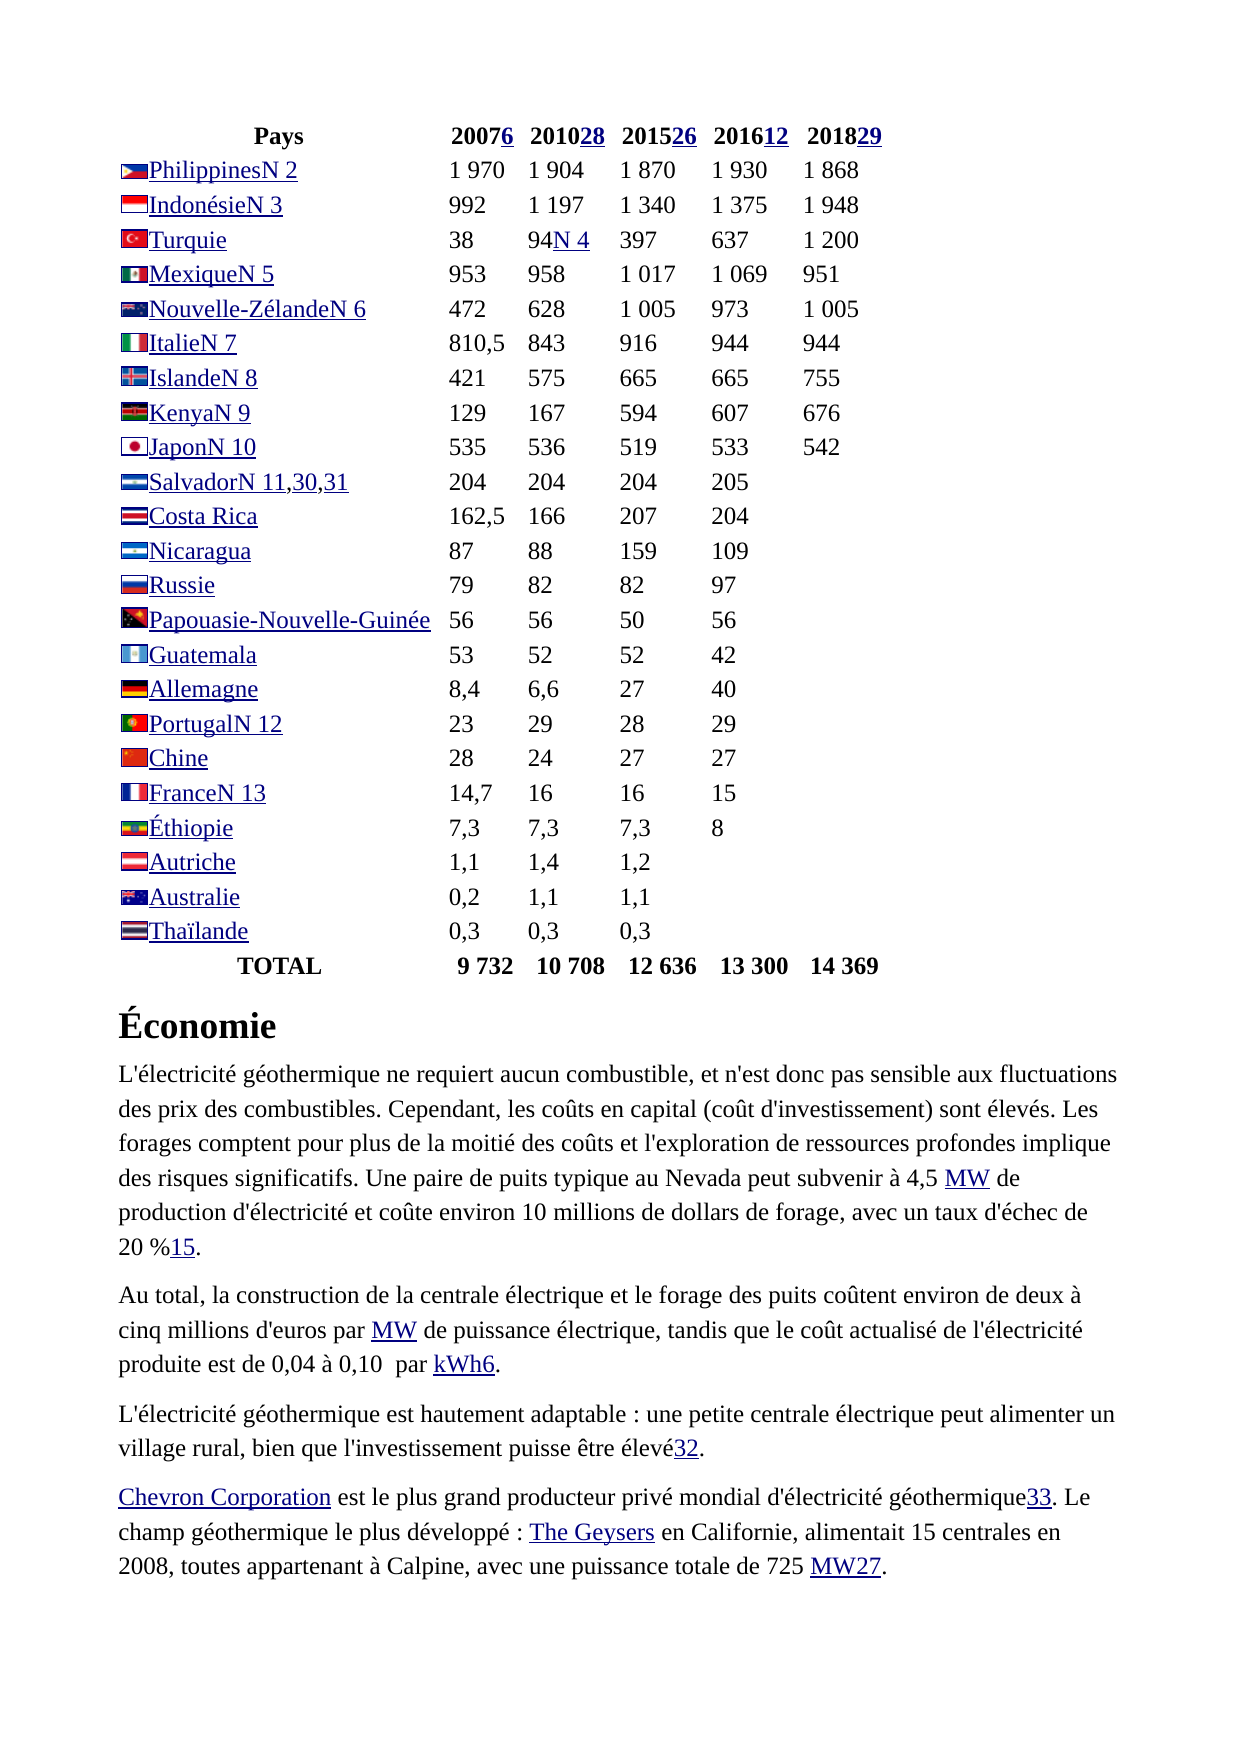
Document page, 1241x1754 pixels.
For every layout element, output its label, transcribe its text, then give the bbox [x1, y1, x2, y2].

table_cell 1,4 [525, 844, 616, 879]
table_cell 1 069 [708, 256, 800, 291]
table_cell 109 [708, 533, 800, 568]
table_cell 16 [525, 775, 616, 810]
table_cell 1 930 [708, 153, 800, 187]
table_cell [800, 602, 895, 637]
table_cell SalvadorN 11,30,31 [118, 464, 446, 498]
table_cell 40 [708, 671, 800, 706]
table_cell 28 [616, 706, 708, 741]
table_cell 628 [525, 291, 616, 326]
table_cell 28 [446, 741, 525, 775]
picture [122, 749, 147, 766]
table_header 201526 [616, 118, 708, 153]
picture [122, 609, 147, 627]
table_cell 1 200 [800, 222, 895, 256]
table_cell PhilippinesN 2 [118, 153, 446, 187]
table_cell 1 197 [525, 187, 616, 222]
table_cell 159 [616, 533, 708, 568]
table_cell 1,1 [616, 879, 708, 913]
table_cell 421 [446, 360, 525, 395]
table_cell 0,3 [616, 914, 708, 948]
text L'électricité géothermique ne requiert aucun combustible, et n'est donc pas sensible aux fluctuations des prix des combustibles. Cependant, les coûts en capital (coût d'investissement) sont élevés. Les forages comptent pour plus de la moitié des coûts et l'exploration de ressources profondes implique des risques significatifs. Une paire de puits typique au Nevada peut subvenir à 4,5 MW de production d'électricité et coûte environ 10 millions de dollars de forage, avec un taux d'échec de 20 %15. [118, 1059, 1122, 1260]
table_cell 1,1 [446, 844, 525, 879]
table_cell 637 [708, 222, 800, 256]
table_cell 8,4 [446, 671, 525, 706]
table_cell [800, 671, 895, 706]
table_cell 958 [525, 256, 616, 291]
table_cell 82 [616, 568, 708, 602]
table_cell 1 005 [616, 291, 708, 326]
table_cell 13 300 [708, 948, 800, 983]
picture [122, 231, 147, 247]
table_cell 9 732 [446, 948, 525, 983]
table_cell 519 [616, 429, 708, 464]
table_cell Guatemala [118, 637, 446, 671]
table_header 20076 [446, 118, 525, 153]
table_cell 42 [708, 637, 800, 671]
table_cell 1,2 [616, 844, 708, 879]
table_cell 23 [446, 706, 525, 741]
table_cell 97 [708, 568, 800, 602]
table_cell 27 [616, 671, 708, 706]
table_cell 167 [525, 395, 616, 429]
table_cell Papouasie-Nouvelle-Guinée [118, 602, 446, 637]
table_cell 973 [708, 291, 800, 326]
table_cell 535 [446, 429, 525, 464]
table_cell 607 [708, 395, 800, 429]
table_cell 533 [708, 429, 800, 464]
table_cell TOTAL [118, 948, 446, 983]
table_cell 8 [708, 810, 800, 844]
table_header 201028 [525, 118, 616, 153]
table_cell 56 [525, 602, 616, 637]
table_cell JaponN 10 [118, 429, 446, 464]
table_cell 1 870 [616, 153, 708, 187]
table_cell [800, 879, 895, 913]
table_cell 992 [446, 187, 525, 222]
text Au total, la construction de la centrale électrique et le forage des puits coûtent environ de deux à cinq millions d'euros par MW de puissance électrique, tandis que le coût actualisé de l'électricité produite est de 0,04 à 0,10 par kWh6. [118, 1281, 1122, 1378]
table_cell 94N 4 [525, 222, 616, 256]
table_cell PortugalN 12 [118, 706, 446, 741]
table_cell [800, 706, 895, 741]
picture [122, 196, 147, 212]
table_header 201829 [800, 118, 895, 153]
table_header 201612 [708, 118, 800, 153]
table_cell 7,3 [446, 810, 525, 844]
table_cell 755 [800, 360, 895, 395]
table_cell 1 017 [616, 256, 708, 291]
table_cell FranceN 13 [118, 775, 446, 810]
picture [122, 268, 147, 281]
table_cell 1 005 [800, 291, 895, 326]
table_cell 0,3 [525, 914, 616, 948]
picture [122, 646, 147, 662]
table_cell 52 [525, 637, 616, 671]
table_cell 79 [446, 568, 525, 602]
picture [122, 334, 147, 351]
table_cell 88 [525, 533, 616, 568]
table_cell 27 [708, 741, 800, 775]
table_cell 162,5 [446, 499, 525, 533]
table_header Pays [118, 118, 446, 153]
table_cell 536 [525, 429, 616, 464]
picture [122, 715, 147, 731]
table_cell 27 [616, 741, 708, 775]
picture [122, 304, 147, 316]
table_cell [800, 568, 895, 602]
table_cell Thaïlande [118, 914, 446, 948]
picture [122, 475, 147, 489]
table_cell [800, 914, 895, 948]
table_cell [800, 844, 895, 879]
table_cell [800, 499, 895, 533]
table_cell 951 [800, 256, 895, 291]
picture [122, 922, 147, 938]
table_cell 1 970 [446, 153, 525, 187]
table_cell 82 [525, 568, 616, 602]
table_cell MexiqueN 5 [118, 256, 446, 291]
table_cell 53 [446, 637, 525, 671]
table_cell 0,2 [446, 879, 525, 913]
table_cell 810,5 [446, 326, 525, 360]
table_cell 1,1 [525, 879, 616, 913]
table_cell [800, 810, 895, 844]
table_cell 1 868 [800, 153, 895, 187]
picture [122, 576, 147, 593]
picture [122, 891, 147, 904]
table_cell Russie [118, 568, 446, 602]
text L'électricité géothermique est hautement adaptable : une petite centrale électrique peut alimenter un village rural, bien que l'investissement puisse être élevé32. [118, 1399, 1122, 1462]
table_cell 29 [525, 706, 616, 741]
table_cell Nicaragua [118, 533, 446, 568]
table_cell 204 [708, 499, 800, 533]
table_cell [800, 741, 895, 775]
table_cell 594 [616, 395, 708, 429]
table_cell IndonésieN 3 [118, 187, 446, 222]
table_cell 472 [446, 291, 525, 326]
table_cell KenyaN 9 [118, 395, 446, 429]
table_cell 575 [525, 360, 616, 395]
table_cell 129 [446, 395, 525, 429]
table_cell 52 [616, 637, 708, 671]
table_cell 944 [708, 326, 800, 360]
table_cell 953 [446, 256, 525, 291]
table_cell 24 [525, 741, 616, 775]
table_cell Turquie [118, 222, 446, 256]
table_cell ItalieN 7 [118, 326, 446, 360]
table_cell 1 340 [616, 187, 708, 222]
picture [122, 165, 147, 178]
table_cell 1 948 [800, 187, 895, 222]
table_cell 56 [446, 602, 525, 637]
picture [122, 368, 147, 385]
table_cell 56 [708, 602, 800, 637]
table_cell 14 369 [800, 948, 895, 983]
table_cell Éthiopie [118, 810, 446, 844]
table_cell 1 904 [525, 153, 616, 187]
table_cell 843 [525, 326, 616, 360]
table_cell 6,6 [525, 671, 616, 706]
table_cell Costa Rica [118, 499, 446, 533]
table_cell Australie [118, 879, 446, 913]
subtitle Économie [118, 1003, 1122, 1047]
table_cell 16 [616, 775, 708, 810]
table_cell 50 [616, 602, 708, 637]
table_cell Nouvelle-ZélandeN 6 [118, 291, 446, 326]
table_cell 542 [800, 429, 895, 464]
table_cell 7,3 [616, 810, 708, 844]
picture [122, 822, 147, 835]
picture [122, 438, 147, 454]
table_cell 665 [708, 360, 800, 395]
table_cell 38 [446, 222, 525, 256]
table_cell 15 [708, 775, 800, 810]
picture [122, 681, 147, 696]
picture [122, 509, 147, 523]
table_cell 207 [616, 499, 708, 533]
table_cell [708, 844, 800, 879]
table_cell 916 [616, 326, 708, 360]
table_cell Chine [118, 741, 446, 775]
table_cell 87 [446, 533, 525, 568]
table_cell IslandeN 8 [118, 360, 446, 395]
table_cell [708, 914, 800, 948]
table_cell [800, 637, 895, 671]
table_cell [800, 775, 895, 810]
table_cell 14,7 [446, 775, 525, 810]
table_cell 1 375 [708, 187, 800, 222]
table_cell 204 [616, 464, 708, 498]
table_cell [800, 533, 895, 568]
table_cell 204 [525, 464, 616, 498]
table_cell [708, 879, 800, 913]
table_cell 397 [616, 222, 708, 256]
text Chevron Corporation est le plus grand producteur privé mondial d'électricité géothermique33. Le champ géothermique le plus développé : The Geysers en Californie, alimentait 15 centrales en 2008, toutes appartenant à Calpine, avec une puissance totale de 725 MW27. [118, 1482, 1122, 1580]
table_cell 204 [446, 464, 525, 498]
table_cell 944 [800, 326, 895, 360]
table_cell 166 [525, 499, 616, 533]
picture [122, 853, 147, 869]
table_cell 665 [616, 360, 708, 395]
table_cell Autriche [118, 844, 446, 879]
picture [122, 404, 147, 420]
table_cell [800, 464, 895, 498]
table_cell 0,3 [446, 914, 525, 948]
picture [122, 784, 147, 800]
table_cell 7,3 [525, 810, 616, 844]
table_cell 10 708 [525, 948, 616, 983]
table_cell 205 [708, 464, 800, 498]
table_cell 676 [800, 395, 895, 429]
table_cell 29 [708, 706, 800, 741]
picture [122, 543, 147, 558]
table_cell Allemagne [118, 671, 446, 706]
table_cell 12 636 [616, 948, 708, 983]
